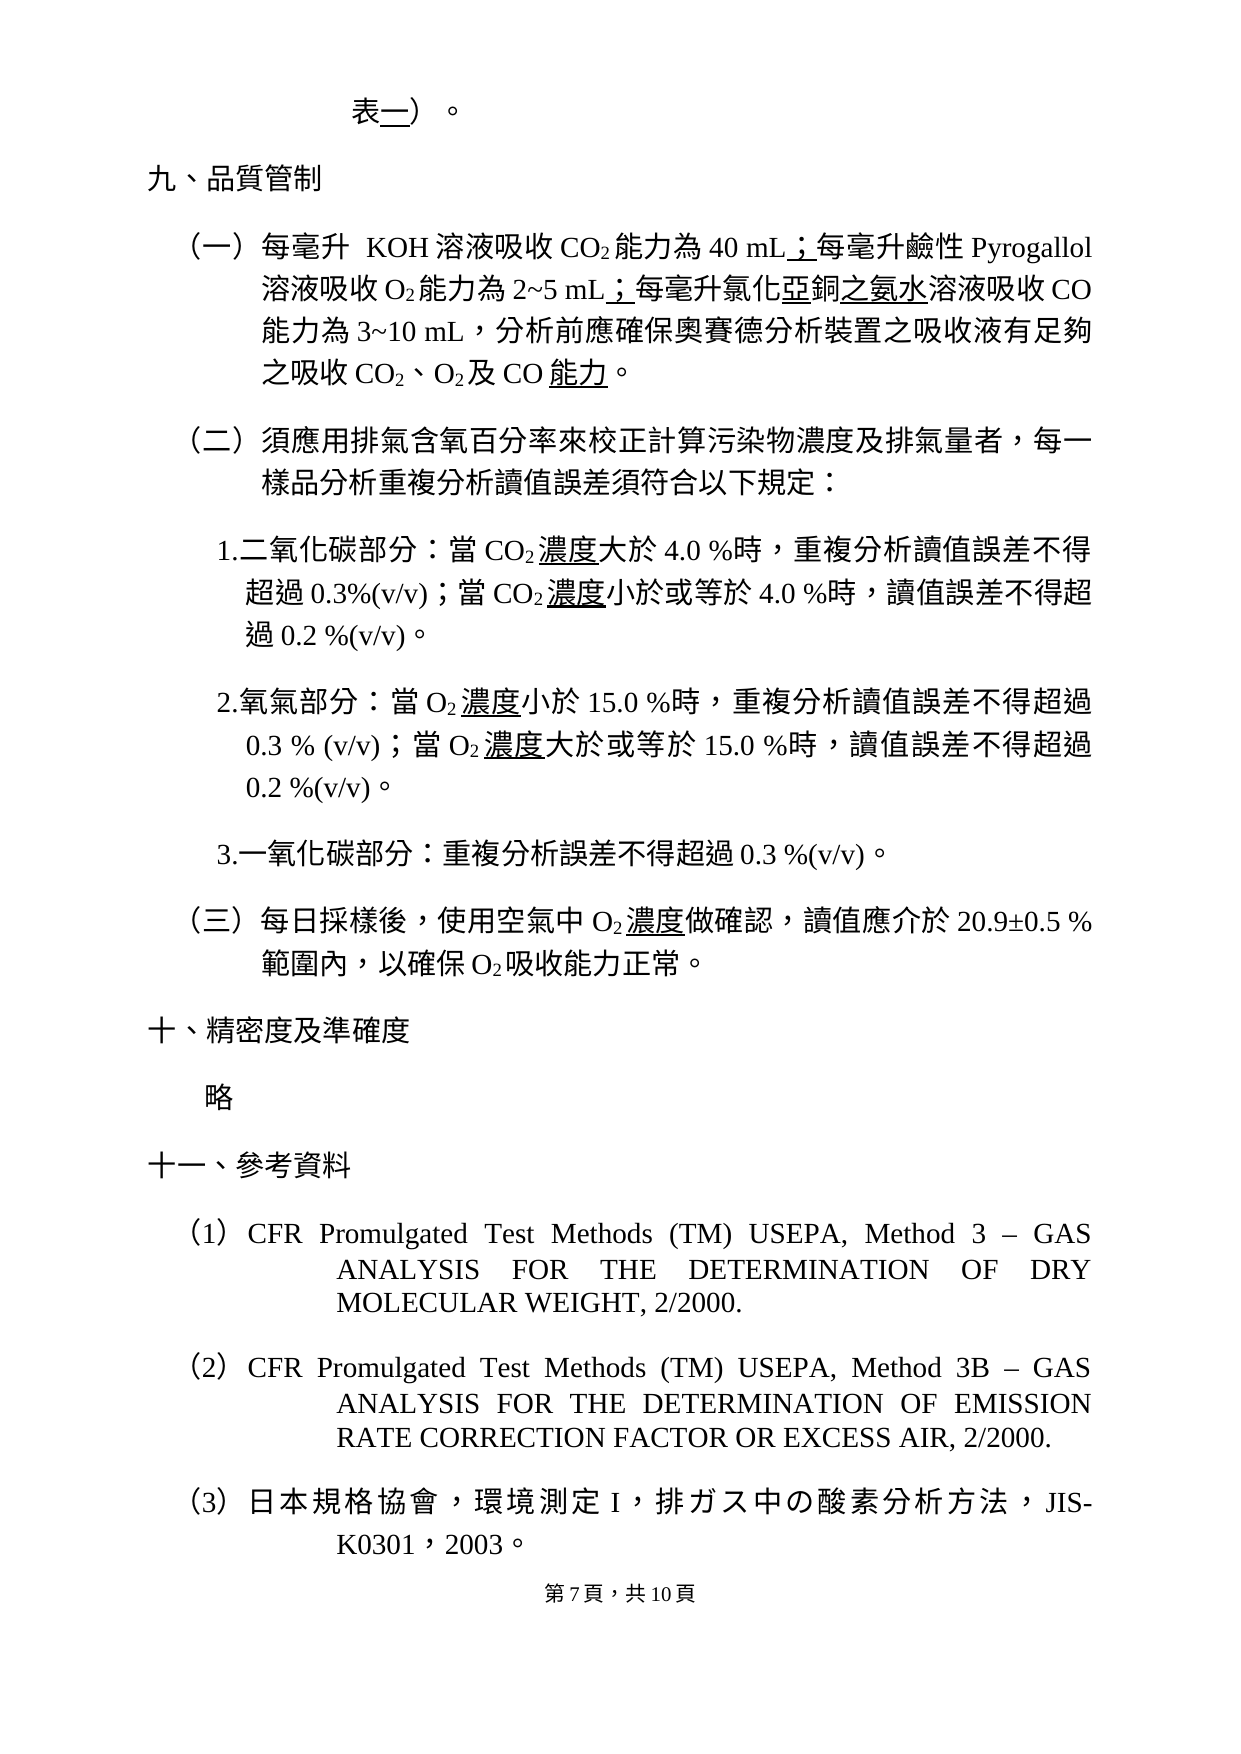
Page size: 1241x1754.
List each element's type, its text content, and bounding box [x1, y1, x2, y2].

text （二）須應用排氣含氧百分率來校正計算污染物濃度及排氣量者，每一樣品分析重複分析讀值誤差須符合以下規定： [172, 417, 1092, 502]
text （一）每毫升 KOH溶液吸收CO2能力為40 mL；每毫升鹼性Pyrogallol溶液吸收O2能力為2~5 mL；每毫升氯化亞銅之氨水溶液吸收CO能力為3~10 mL，分析前應確保奧賽德分析裝置之吸收液有足夠之吸收CO2、O2及CO能力。 [172, 223, 1092, 392]
list CFR Promulgated Test Methods (TM) USEPA, Method 3B – GAS ANALYSIS FOR THE DETERMINATION OF EMISSION RATE CORRECTION FACTOR OR EXCESS AIR, 2/2000. [185, 1344, 1092, 1453]
text （三）每日採樣後，使用空氣中O2濃度做確認，讀值應介於20.9±0.5 % 範圍內，以確保O2吸收能力正常。 [172, 898, 1092, 983]
text 略 [204, 1075, 1092, 1117]
text 2.氧氣部分：當O2濃度小於15.0 %時，重複分析讀值誤差不得超過0.3 % (v/v)；當O2濃度大於或等於15.0 %時，讀值誤差不得超過0.2 %(v/v)。 [216, 679, 1092, 806]
text 十一、參考資料 [148, 1142, 1092, 1184]
text 3.一氧化碳部分：重複分析誤差不得超過0.3 %(v/v)。 [216, 831, 1092, 873]
text 1.二氧化碳部分：當CO2濃度大於4.0 %時，重複分析讀值誤差不得超過0.3%(v/v)；當CO2濃度小於或等於4.0 %時，讀值誤差不得超過0.2 %(v/v)。 [216, 527, 1092, 654]
text 十、精密度及準確度 [148, 1008, 1092, 1050]
list 表一）。 [173, 89, 1092, 131]
list CFR Promulgated Test Methods (TM) USEPA, Method 3 – GAS ANALYSIS FOR THE DETERMINATION OF DRY MOLECULAR WEIGHT, 2/2000. [185, 1209, 1092, 1319]
list 日本規格協會，環境測定Ι，排ガス中の酸素分析方法，JIS-K0301，2003。 [185, 1478, 1092, 1563]
text 九、品質管制 [148, 156, 1092, 198]
